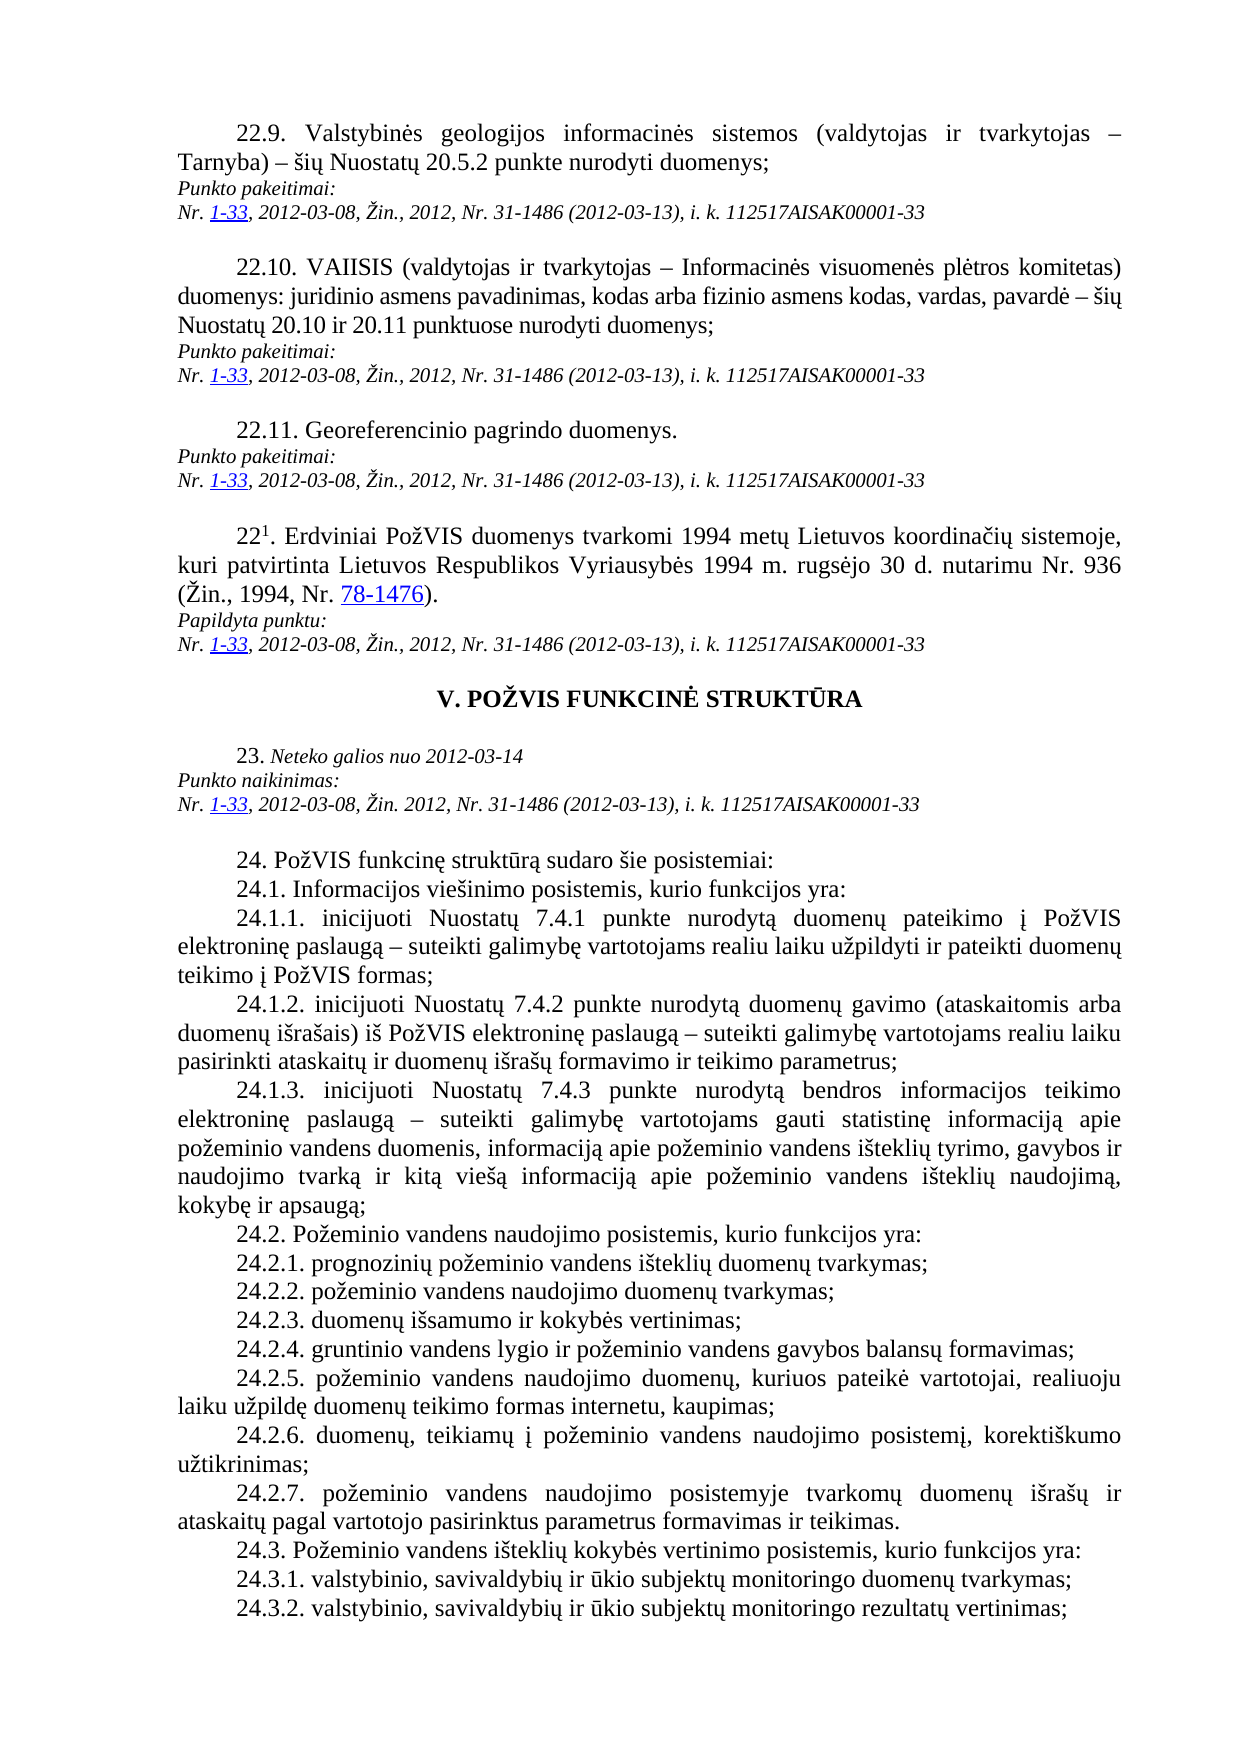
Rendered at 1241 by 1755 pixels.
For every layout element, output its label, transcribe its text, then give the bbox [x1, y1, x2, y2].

text 24.2. Požeminio vandens naudojimo posistemis, kurio funkcijos yra: [177, 1219, 1122, 1248]
text 24.2.7. požeminio vandens naudojimo posistemyje tvarkomų duomenų išrašų ir ataskaitų pagal vartotojo pasirinktus parametrus formavimas ir teikimas. [177, 1478, 1122, 1535]
text Papildyta punktu: [177, 607, 1122, 632]
text 24.3.2. valstybinio, savivaldybių ir ūkio subjektų monitoringo rezultatų vertinimas; [177, 1593, 1122, 1621]
text 24.1. Informacijos viešinimo posistemis, kurio funkcijos yra: [177, 874, 1122, 903]
text Punkto naikinimas: [177, 768, 1122, 792]
text Nr. 1-33, 2012-03-08, Žin., 2012, Nr. 31-1486 (2012-03-13), i. k. 112517AISAK00001-33 [177, 632, 1122, 656]
text Punkto pakeitimai: [177, 339, 1122, 363]
text 24.2.4. gruntinio vandens lygio ir požeminio vandens gavybos balansų formavimas; [177, 1334, 1122, 1363]
text Punkto pakeitimai: [177, 176, 1122, 200]
text Nr. 1-33, 2012-03-08, Žin. 2012, Nr. 31-1486 (2012-03-13), i. k. 112517AISAK00001-33 [177, 792, 1122, 816]
text 24. PožVIS funkcinę struktūrą sudaro šie posistemiai: [177, 845, 1122, 874]
text Nr. 1-33, 2012-03-08, Žin., 2012, Nr. 31-1486 (2012-03-13), i. k. 112517AISAK00001-33 [177, 200, 1122, 224]
text 22.10. VAIISIS (valdytojas ir tvarkytojas – Informacinės visuomenės plėtros komitetas) duomenys: juridinio asmens pavadinimas, kodas arba fizinio asmens kodas, vardas, pavardė – šių Nuostatų 20.10 ir 20.11 punktuose nurodyti duomenys; [177, 252, 1122, 339]
text 24.1.2. inicijuoti Nuostatų 7.4.2 punkte nurodytą duomenų gavimo (ataskaitomis arba duomenų išrašais) iš PožVIS elektroninę paslaugą – suteikti galimybę vartotojams realiu laiku pasirinkti ataskaitų ir duomenų išrašų formavimo ir teikimo parametrus; [177, 989, 1122, 1075]
text 24.2.1. prognozinių požeminio vandens išteklių duomenų tvarkymas; [177, 1248, 1122, 1276]
text 24.2.6. duomenų, teikiamų į požeminio vandens naudojimo posistemį, korektiškumo užtikrinimas; [177, 1420, 1122, 1478]
text 23. Neteko galios nuo 2012-03-14 [177, 742, 1122, 768]
text Nr. 1-33, 2012-03-08, Žin., 2012, Nr. 31-1486 (2012-03-13), i. k. 112517AISAK00001-33 [177, 363, 1122, 387]
text 221. Erdviniai PožVIS duomenys tvarkomi 1994 metų Lietuvos koordinačių sistemoje, kuri patvirtinta Lietuvos Respublikos Vyriausybės 1994 m. rugsėjo 30 d. nutarimu Nr. 936 (Žin., 1994, Nr. 78-1476). [177, 521, 1122, 607]
text 24.3.1. valstybinio, savivaldybių ir ūkio subjektų monitoringo duomenų tvarkymas; [177, 1564, 1122, 1593]
text 24.3. Požeminio vandens išteklių kokybės vertinimo posistemis, kurio funkcijos yra: [177, 1535, 1122, 1564]
text 24.2.3. duomenų išsamumo ir kokybės vertinimas; [177, 1305, 1122, 1334]
text 22.11. Georeferencinio pagrindo duomenys. [177, 416, 1122, 444]
text Nr. 1-33, 2012-03-08, Žin., 2012, Nr. 31-1486 (2012-03-13), i. k. 112517AISAK00001-33 [177, 468, 1122, 492]
text V. POŽVIS FUNKCINĖ STRUKTŪRA [177, 684, 1122, 713]
text 24.1.3. inicijuoti Nuostatų 7.4.3 punkte nurodytą bendros informacijos teikimo elektroninę paslaugą – suteikti galimybę vartotojams gauti statistinę informaciją apie požeminio vandens duomenis, informaciją apie požeminio vandens išteklių tyrimo, gavybos ir naudojimo tvarką ir kitą viešą informaciją apie požeminio vandens išteklių naudojimą, kokybę ir apsaugą; [177, 1075, 1122, 1219]
text 24.2.2. požeminio vandens naudojimo duomenų tvarkymas; [177, 1276, 1122, 1305]
text 24.1.1. inicijuoti Nuostatų 7.4.1 punkte nurodytą duomenų pateikimo į PožVIS elektroninę paslaugą – suteikti galimybę vartotojams realiu laiku užpildyti ir pateikti duomenų teikimo į PožVIS formas; [177, 903, 1122, 989]
text 24.2.5. požeminio vandens naudojimo duomenų, kuriuos pateikė vartotojai, realiuoju laiku užpildę duomenų teikimo formas internetu, kaupimas; [177, 1363, 1122, 1420]
text 22.9. Valstybinės geologijos informacinės sistemos (valdytojas ir tvarkytojas – Tarnyba) – šių Nuostatų 20.5.2 punkte nurodyti duomenys; [177, 118, 1122, 176]
text Punkto pakeitimai: [177, 444, 1122, 468]
